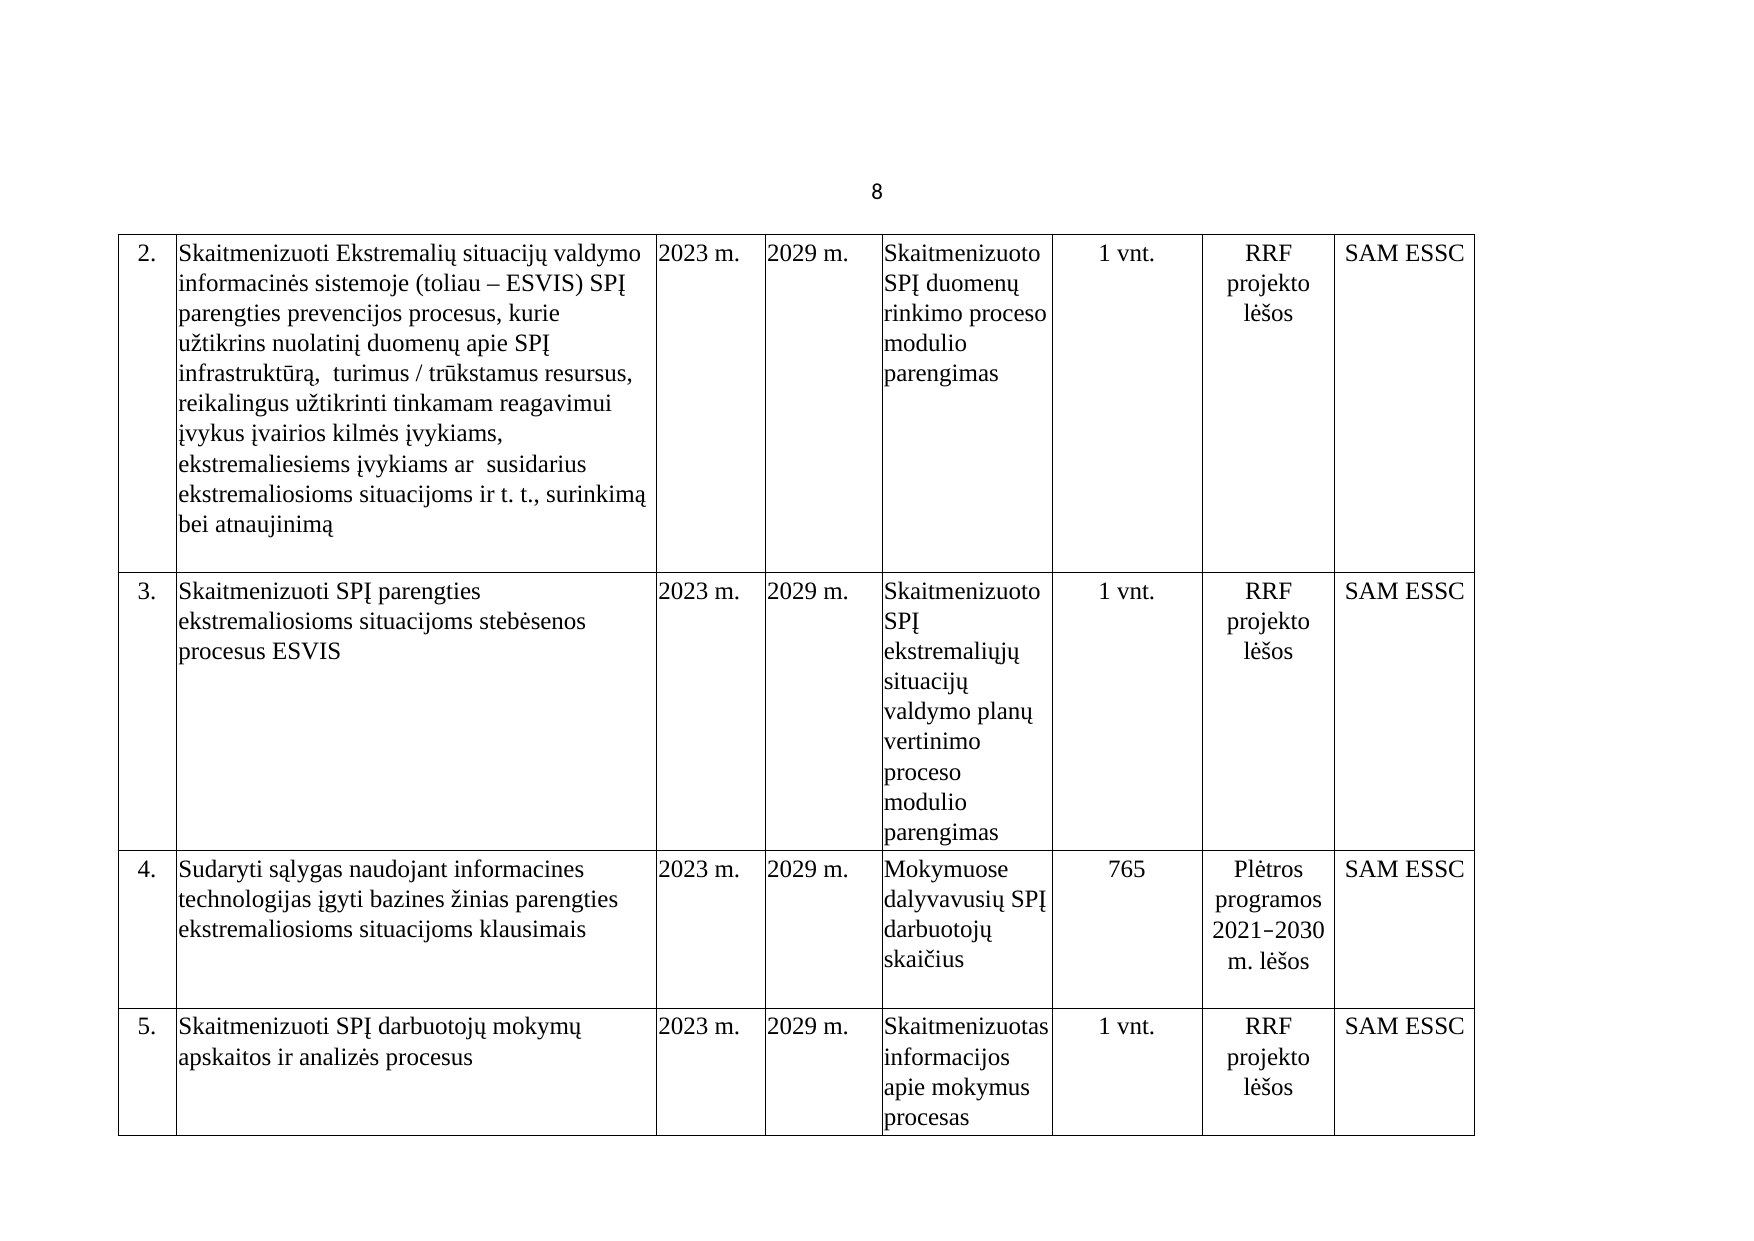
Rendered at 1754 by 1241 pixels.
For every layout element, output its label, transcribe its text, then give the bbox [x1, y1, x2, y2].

table_cell 2. [119, 235, 176, 572]
table_cell 2029 m. [766, 1009, 882, 1135]
table_cell RRF projekto lėšos [1203, 1009, 1334, 1135]
table_cell 5. [119, 1009, 176, 1135]
table_cell Plėtros programos 2021–2030 m. lėšos [1203, 851, 1334, 1007]
table_cell Skaitmenizuoto SPĮ ekstremaliųjų situacijų valdymo planų vertinimo proceso modulio parengimas [883, 573, 1052, 850]
table_cell Mokymuose dalyvavusių SPĮ darbuotojų skaičius [883, 851, 1052, 1007]
table_cell Skaitmenizuoto SPĮ duomenų rinkimo proceso modulio parengimas [883, 235, 1052, 572]
table_cell SAM ESSC [1335, 1009, 1474, 1135]
table_cell RRF projekto lėšos [1203, 573, 1334, 850]
table_cell RRF projekto lėšos [1203, 235, 1334, 572]
table_cell 2023 m. [657, 573, 765, 850]
table_cell 2029 m. [766, 573, 882, 850]
table_cell Skaitmenizuotas informacijos apie mokymus procesas [883, 1009, 1052, 1135]
table_cell 1 vnt. [1053, 573, 1202, 850]
table_cell 2023 m. [657, 235, 765, 572]
table_cell 2029 m. [766, 235, 882, 572]
table_cell SAM ESSC [1335, 851, 1474, 1007]
table_cell 2023 m. [657, 1009, 765, 1135]
table_cell 1 vnt. [1053, 235, 1202, 572]
table_cell SAM ESSC [1335, 235, 1474, 572]
table_cell 4. [119, 851, 176, 1007]
table_cell Skaitmenizuoti SPĮ parengties ekstremaliosioms situacijoms stebėsenos procesus ESVIS [177, 573, 656, 850]
table_cell SAM ESSC [1335, 573, 1474, 850]
table_cell Sudaryti sąlygas naudojant informacines technologijas įgyti bazines žinias parengties ekstremaliosioms situacijoms klausimais [177, 851, 656, 1007]
table_cell Skaitmenizuoti SPĮ darbuotojų mokymų apskaitos ir analizės procesus [177, 1009, 656, 1135]
table_cell 3. [119, 573, 176, 850]
table_cell Skaitmenizuoti Ekstremalių situacijų valdymo informacinės sistemoje (toliau – ESVIS) SPĮ parengties prevencijos procesus, kurie užtikrins nuolatinį duomenų apie SPĮ infrastruktūrą, turimus / trūkstamus resursus, reikalingus užtikrinti tinkamam reagavimui įvykus įvairios kilmės įvykiams, ekstremaliesiems įvykiams ar susidarius ekstremaliosioms situacijoms ir t. t., surinkimą bei atnaujinimą [177, 235, 656, 572]
table_cell 2023 m. [657, 851, 765, 1007]
table_cell 1 vnt. [1053, 1009, 1202, 1135]
table_cell 2029 m. [766, 851, 882, 1007]
table_cell 765 [1053, 851, 1202, 1007]
